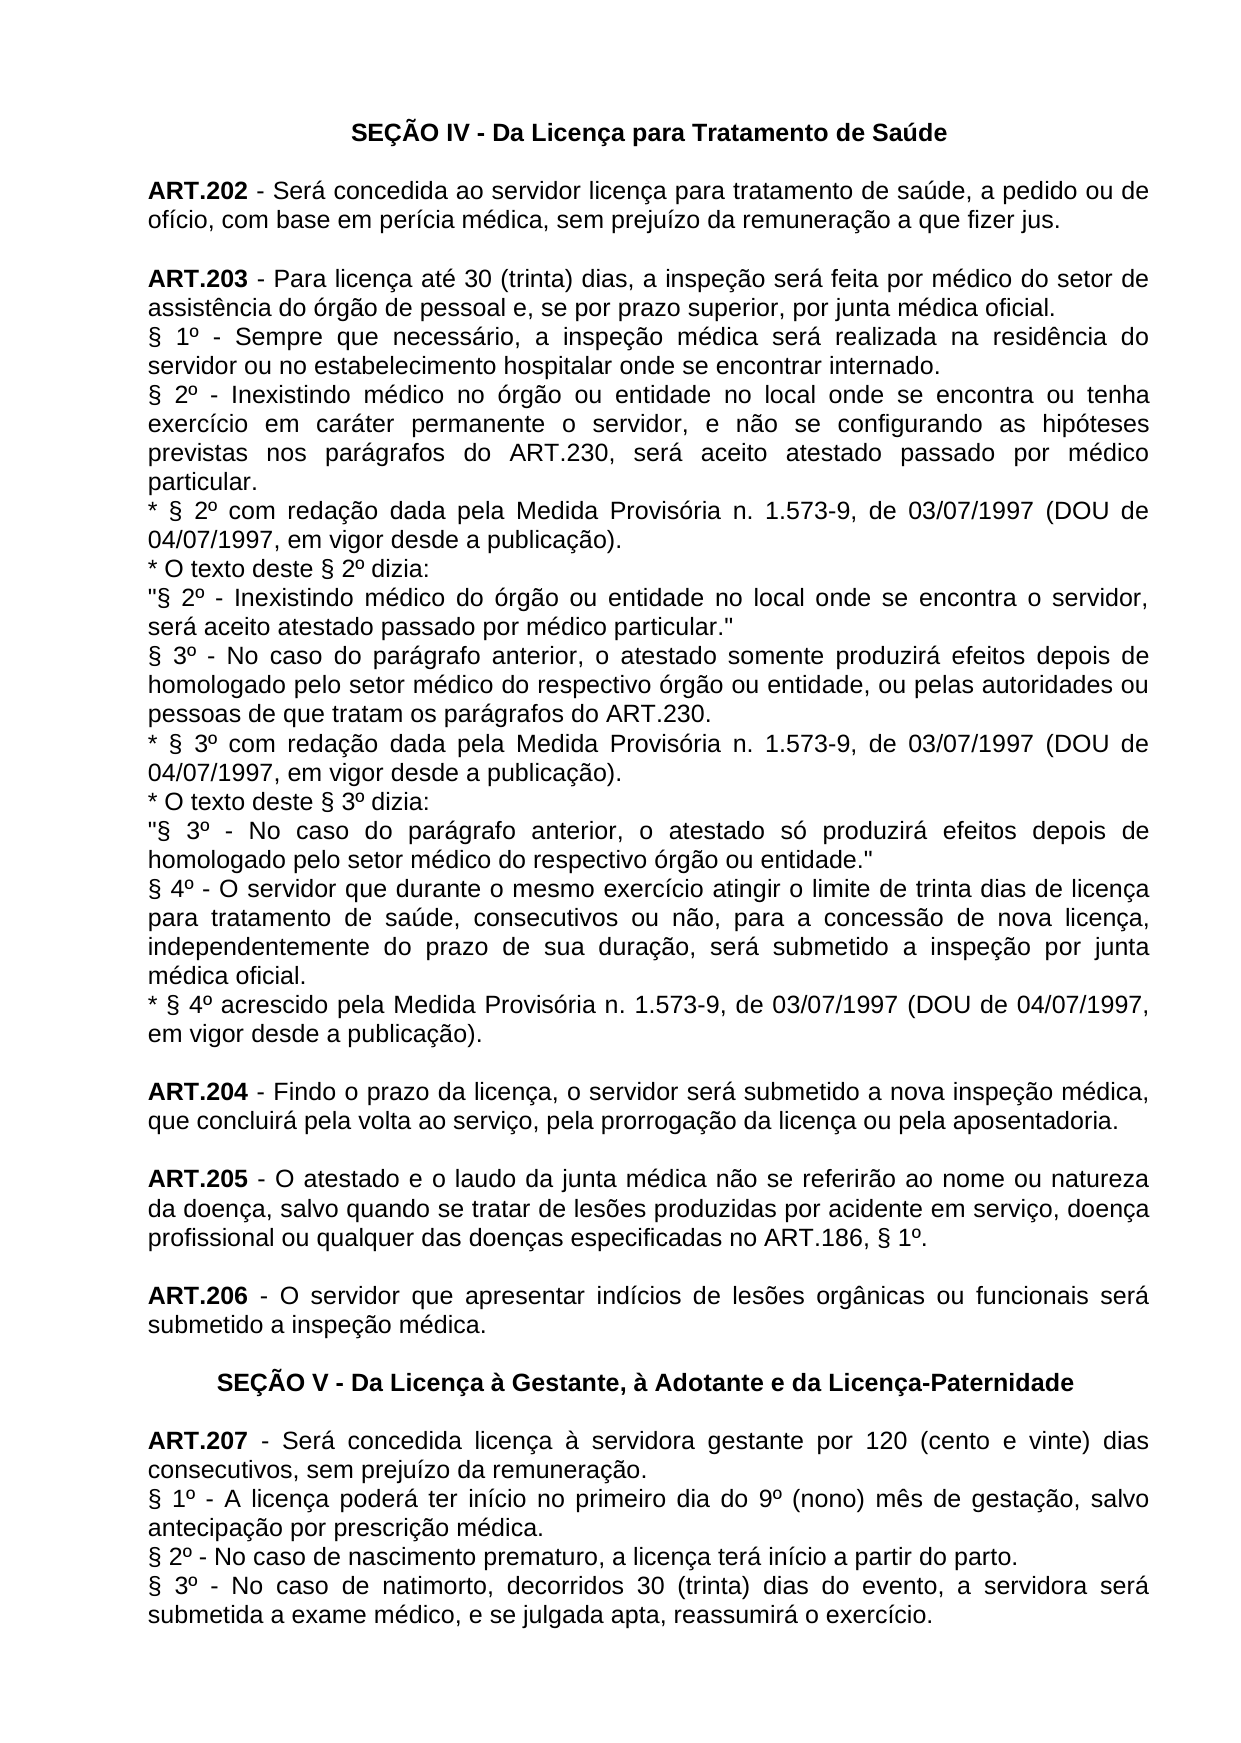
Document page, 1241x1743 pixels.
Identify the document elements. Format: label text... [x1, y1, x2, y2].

text § 3º - No caso de natimorto, decorridos 30 (trinta) dias do evento, a servidora será submetida a exame médico, e se julgada apta, reassumirá o exercício. [148, 1571, 1151, 1629]
text § 1º - Sempre que necessário, a inspeção médica será realizada na residência do servidor ou no estabelecimento hospitalar onde se encontrar internado. [148, 322, 1151, 380]
text ART.202 - Será concedida ao servidor licença para tratamento de saúde, a pedido ou de ofício, com base em perícia médica, sem prejuízo da remuneração a que fizer jus. [148, 176, 1151, 234]
text ART.205 - O atestado e o laudo da junta médica não se referirão ao nome ou natureza da doença, salvo quando se tratar de lesões produzidas por acidente em serviço, doença profissional ou qualquer das doenças especificadas no ART.186, § 1º. [148, 1164, 1151, 1252]
text * § 2º com redação dada pela Medida Provisória n. 1.573-9, de 03/07/1997 (DOU de 04/07/1997, em vigor desde a publicação). [148, 496, 1151, 554]
text § 2º - Inexistindo médico no órgão ou entidade no local onde se encontra ou tenha exercício em caráter permanente o servidor, e não se configurando as hipóteses previstas nos parágrafos do ART.230, será aceito atestado passado por médico particular. [148, 380, 1151, 496]
text SEÇÃO IV - Da Licença para Tratamento de Saúde [148, 118, 1151, 147]
text § 3º - No caso do parágrafo anterior, o atestado somente produzirá efeitos depois de homologado pelo setor médico do respectivo órgão ou entidade, ou pelas autoridades ou pessoas de que tratam os parágrafos do ART.230. [148, 641, 1151, 728]
text § 1º - A licença poderá ter início no primeiro dia do 9º (nono) mês de gestação, salvo antecipação por prescrição médica. [148, 1484, 1151, 1542]
text § 4º - O servidor que durante o mesmo exercício atingir o limite de trinta dias de licença para tratamento de saúde, consecutivos ou não, para a concessão de nova licença, independentemente do prazo de sua duração, será submetido a inspeção por junta médica oficial. [148, 874, 1151, 990]
text * § 4º acrescido pela Medida Provisória n. 1.573-9, de 03/07/1997 (DOU de 04/07/1997, em vigor desde a publicação). [148, 990, 1151, 1048]
text "§ 2º - Inexistindo médico do órgão ou entidade no local onde se encontra o servidor, será aceito atestado passado por médico particular." [148, 583, 1151, 641]
text ART.203 - Para licença até 30 (trinta) dias, a inspeção será feita por médico do setor de assistência do órgão de pessoal e, se por prazo superior, por junta médica oficial. [148, 263, 1151, 322]
text * O texto deste § 2º dizia: [148, 554, 1151, 583]
text SEÇÃO V - Da Licença à Gestante, à Adotante e da Licença-Paternidade [148, 1368, 1151, 1397]
text * O texto deste § 3º dizia: [148, 787, 1151, 816]
text ART.206 - O servidor que apresentar indícios de lesões orgânicas ou funcionais será submetido a inspeção médica. [148, 1281, 1151, 1339]
text ART.204 - Findo o prazo da licença, o servidor será submetido a nova inspeção médica, que concluirá pela volta ao serviço, pela prorrogação da licença ou pela aposentadoria. [148, 1077, 1151, 1135]
text ART.207 - Será concedida licença à servidora gestante por 120 (cento e vinte) dias consecutivos, sem prejuízo da remuneração. [148, 1426, 1151, 1484]
text "§ 3º - No caso do parágrafo anterior, o atestado só produzirá efeitos depois de homologado pelo setor médico do respectivo órgão ou entidade." [148, 816, 1151, 874]
text § 2º - No caso de nascimento prematuro, a licença terá início a partir do parto. [148, 1542, 1151, 1571]
text * § 3º com redação dada pela Medida Provisória n. 1.573-9, de 03/07/1997 (DOU de 04/07/1997, em vigor desde a publicação). [148, 728, 1151, 787]
